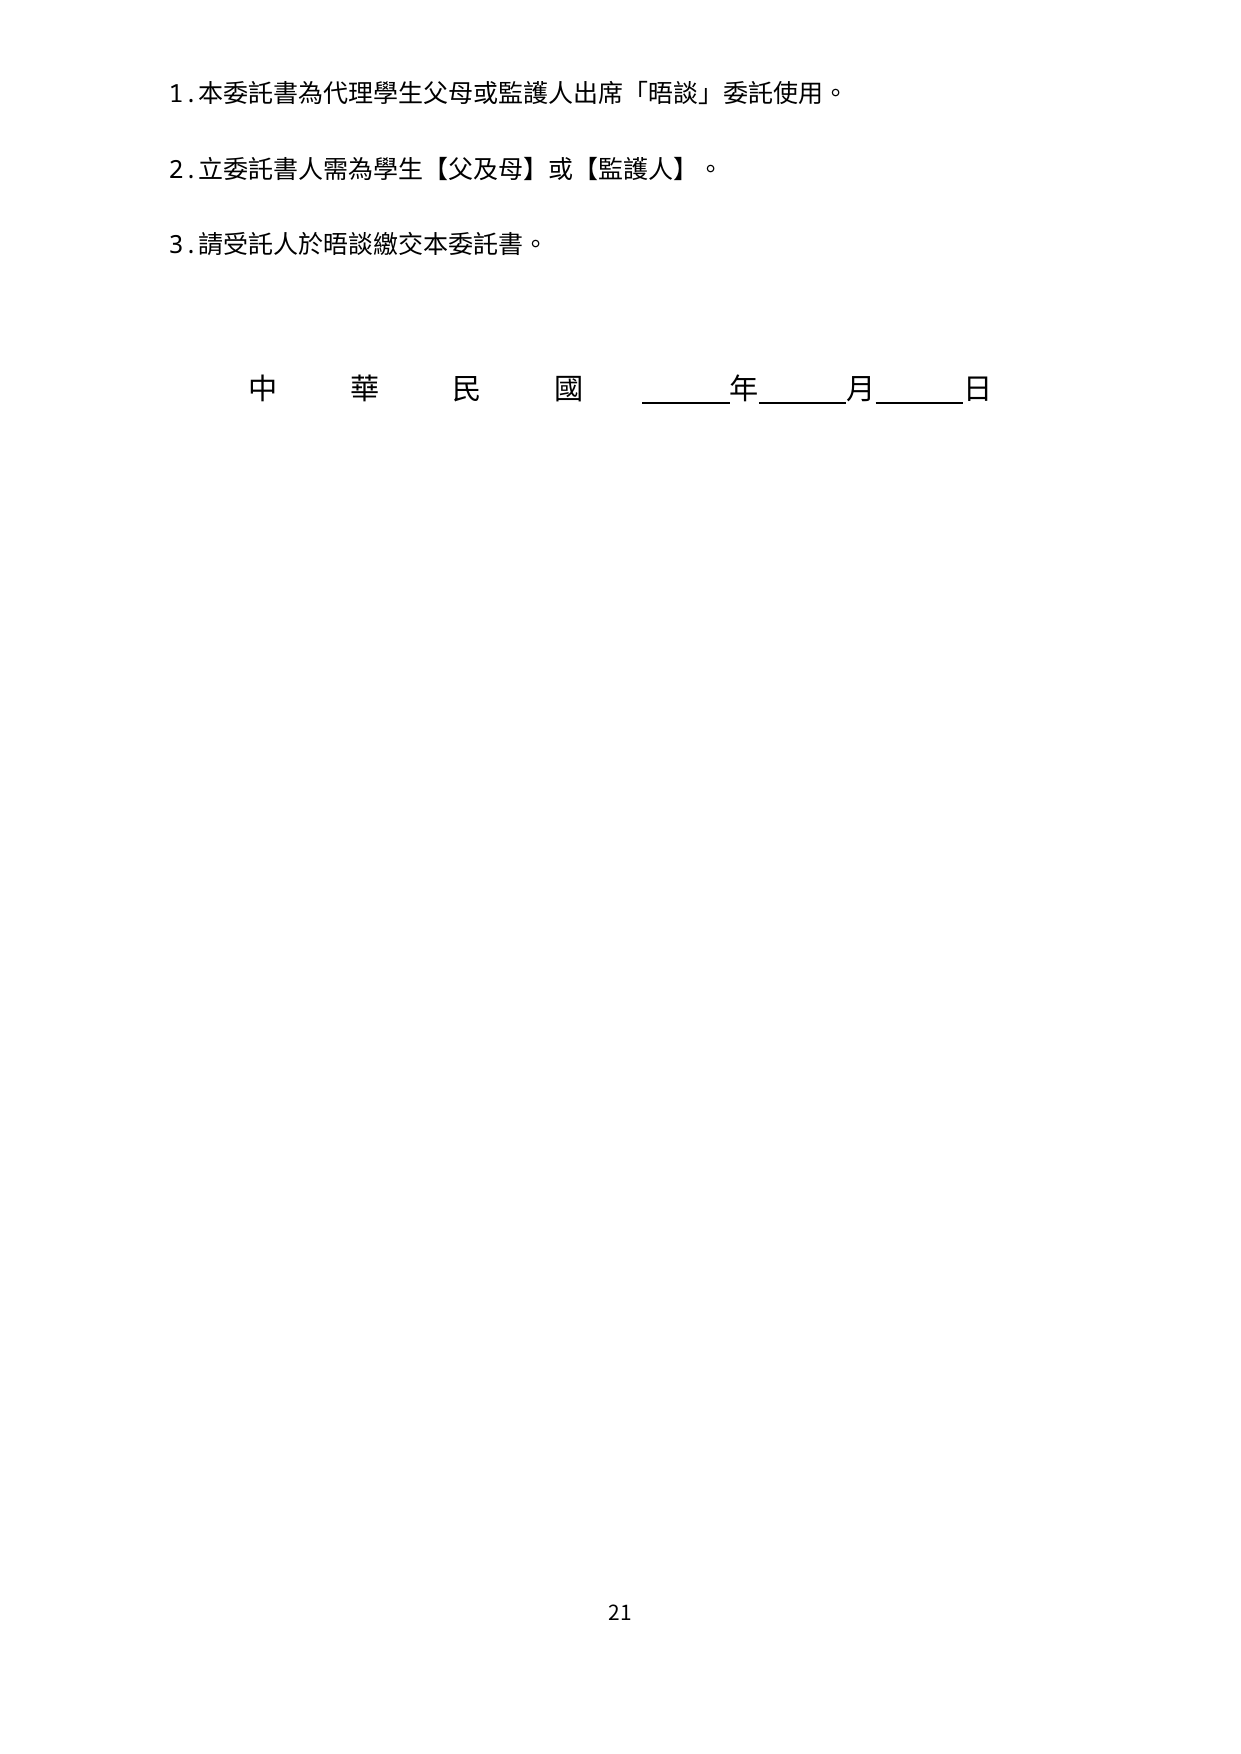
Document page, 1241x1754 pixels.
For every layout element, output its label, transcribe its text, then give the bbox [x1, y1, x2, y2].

text 3.請受託人於晤談繳交本委託書。 [168, 224, 1098, 261]
text 中 華 民 國 年 月 日 [118, 366, 1122, 408]
text 2.立委託書人需為學生【父及母】或【監護人】。 [168, 149, 1098, 185]
text 1.本委託書為代理學生父母或監護人出席「晤談」委託使用。 [168, 74, 1098, 110]
